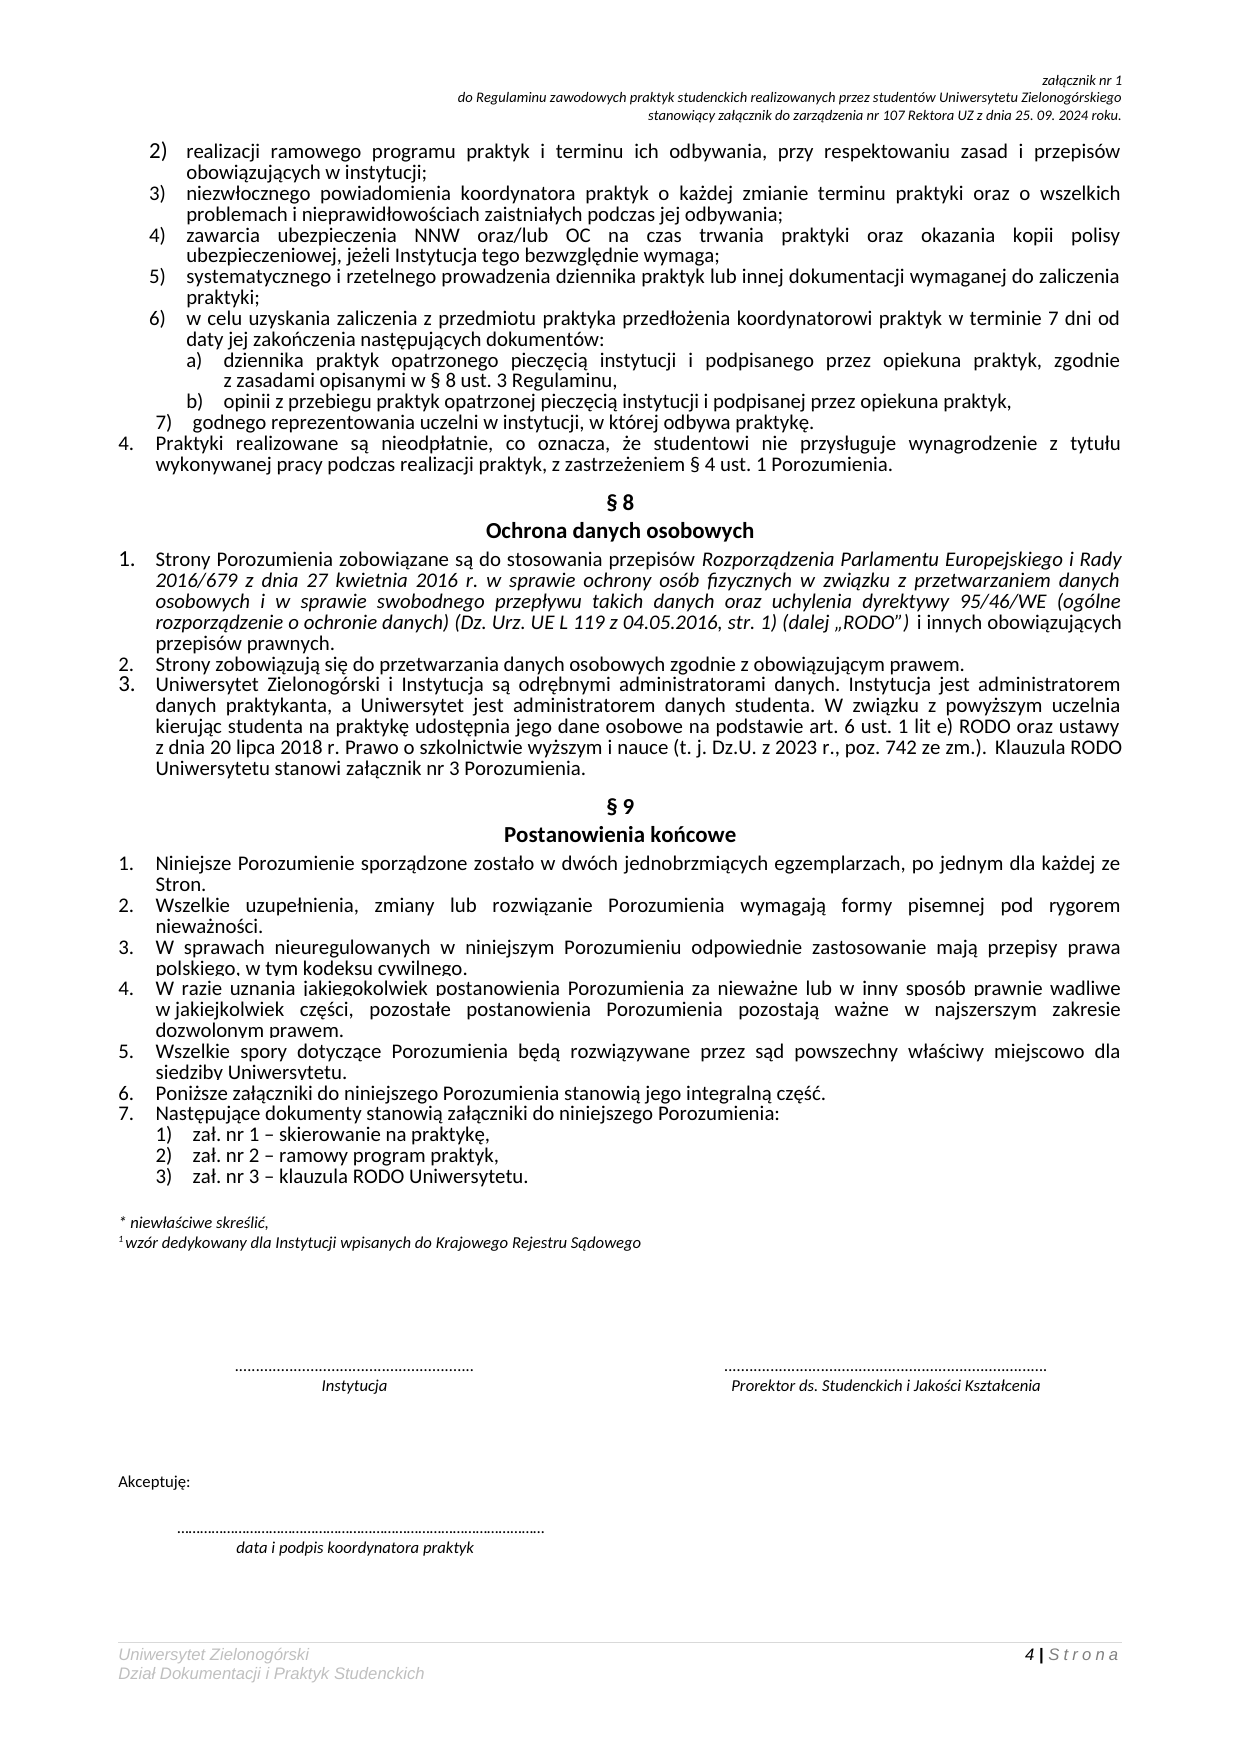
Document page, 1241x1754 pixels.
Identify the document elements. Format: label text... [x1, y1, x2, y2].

list Strony Porozumienia zobowiązane są do stosowania przepisów Rozporządzenia Parlamentu Europejskiego i Rady 2016/679 z dnia 27 kwietnia 2016 r. w sprawie ochrony osób fizycznych w związku z przetwarzaniem danych osobowych i w sprawie swobodnego przepływu takich danych oraz uchylenia dyrektywy 95/46/WE (ogólne rozporządzenie o ochronie danych) (Dz. Urz. UE L 119 z 04.05.2016, str. 1) (dalej „RODO”) i innych obowiązujących przepisów prawnych. [118, 550, 1122, 654]
text § 9 [118, 792, 1122, 820]
text ......................................................... ............................................................................. [118, 1355, 1122, 1375]
list systematycznego i rzetelnego prowadzenia dziennika praktyk lub innej dokumentacji wymaganej do zaliczenia praktyki; [149, 267, 1122, 309]
list Uniwersytet Zielonogórski i Instytucja są odrębnymi administratorami danych. Instytucja jest administratorem danych praktykanta, a Uniwersytet jest administratorem danych studenta. W związku z powyższym uczelnia kierując studenta na praktykę udostępnia jego dane osobowe na podstawie art. 6 ust. 1 lit e) RODO oraz ustawy z dnia 20 lipca 2018 r. Prawo o szkolnictwie wyższym i nauce (t. j. Dz.U. z 2023 r., poz. 742 ze zm.). Klauzula RODO Uniwersytetu stanowi załącznik nr 3 Porozumienia. [118, 675, 1122, 779]
text data i podpis koordynatora praktyk [118, 1537, 1122, 1558]
list Niniejsze Porozumienie sporządzone zostało w dwóch jednobrzmiących egzemplarzach, po jednym dla każdej ze Stron. [118, 854, 1122, 896]
list W razie uznania jakiegokolwiek postanowienia Porozumienia za nieważne lub w inny sposób prawnie wadliwe w jakiejkolwiek części, pozostałe postanowienia Porozumienia pozostają ważne w najszerszym zakresie dozwolonym prawem. [118, 979, 1122, 1042]
list godnego reprezentowania uczelni w instytucji, w której odbywa praktykę. [155, 413, 1122, 434]
text Instytucja Prorektor ds. Studenckich i Jakości Kształcenia [118, 1375, 1122, 1395]
list Następujące dokumenty stanowią załączniki do niniejszego Porozumienia: [118, 1104, 1122, 1125]
text 1 wzór dedykowany dla Instytucji wpisanych do Krajowego Rejestru Sądowego [118, 1233, 1122, 1253]
list niezwłocznego powiadomienia koordynatora praktyk o każdej zmianie terminu praktyki oraz o wszelkich problemach i nieprawidłowościach zaistniałych podczas jej odbywania; [149, 184, 1122, 225]
list Praktyki realizowane są nieodpłatnie, co oznacza, że studentowi nie przysługuje wynagrodzenie z tytułu wykonywanej pracy podczas realizacji praktyk, z zastrzeżeniem § 4 ust. 1 Porozumienia. [118, 434, 1122, 475]
list zał. nr 2 – ramowy program praktyk, [155, 1146, 1122, 1167]
list realizacji ramowego programu praktyk i terminu ich odbywania, przy respektowaniu zasad i przepisów obowiązujących w instytucji; [149, 142, 1122, 184]
list Wszelkie spory dotyczące Porozumienia będą rozwiązywane przez sąd powszechny właściwy miejscowo dla siedziby Uniwersytetu. [118, 1042, 1122, 1083]
text Ochrona danych osobowych [118, 516, 1122, 544]
text Postanowienia końcowe [118, 820, 1122, 848]
list zawarcia ubezpieczenia NNW oraz/lub OC na czas trwania praktyki oraz okazania kopii polisy ubezpieczeniowej, jeżeli Instytucja tego bezwzględnie wymaga; [149, 225, 1122, 267]
list zał. nr 1 – skierowanie na praktykę, [155, 1125, 1122, 1146]
list Wszelkie uzupełnienia, zmiany lub rozwiązanie Porozumienia wymagają formy pisemnej pod rygorem nieważności. [118, 896, 1122, 937]
list Strony zobowiązują się do przetwarzania danych osobowych zgodnie z obowiązującym prawem. [118, 654, 1122, 675]
text § 8 [118, 488, 1122, 516]
list dziennika praktyk opatrzonego pieczęcią instytucji i podpisanego przez opiekuna praktyk, zgodnie z zasadami opisanymi w § 8 ust. 3 Regulaminu, [186, 350, 1122, 392]
text Akceptuję: [118, 1472, 1122, 1492]
list zał. nr 3 – klauzula RODO Uniwersytetu. [155, 1167, 1122, 1187]
text * niewłaściwe skreślić, [118, 1212, 1122, 1233]
list w celu uzyskania zaliczenia z przedmiotu praktyka przedłożenia koordynatorowi praktyk w terminie 7 dni od daty jej zakończenia następujących dokumentów: [149, 309, 1122, 350]
list W sprawach nieuregulowanych w niniejszym Porozumieniu odpowiednie zastosowanie mają przepisy prawa polskiego, w tym kodeksu cywilnego. [118, 937, 1122, 979]
list Poniższe załączniki do niniejszego Porozumienia stanowią jego integralną część. [118, 1083, 1122, 1104]
list opinii z przebiegu praktyk opatrzonej pieczęcią instytucji i podpisanej przez opiekuna praktyk, [186, 392, 1122, 413]
text …………………………………………………………………………………… [177, 1517, 1122, 1537]
